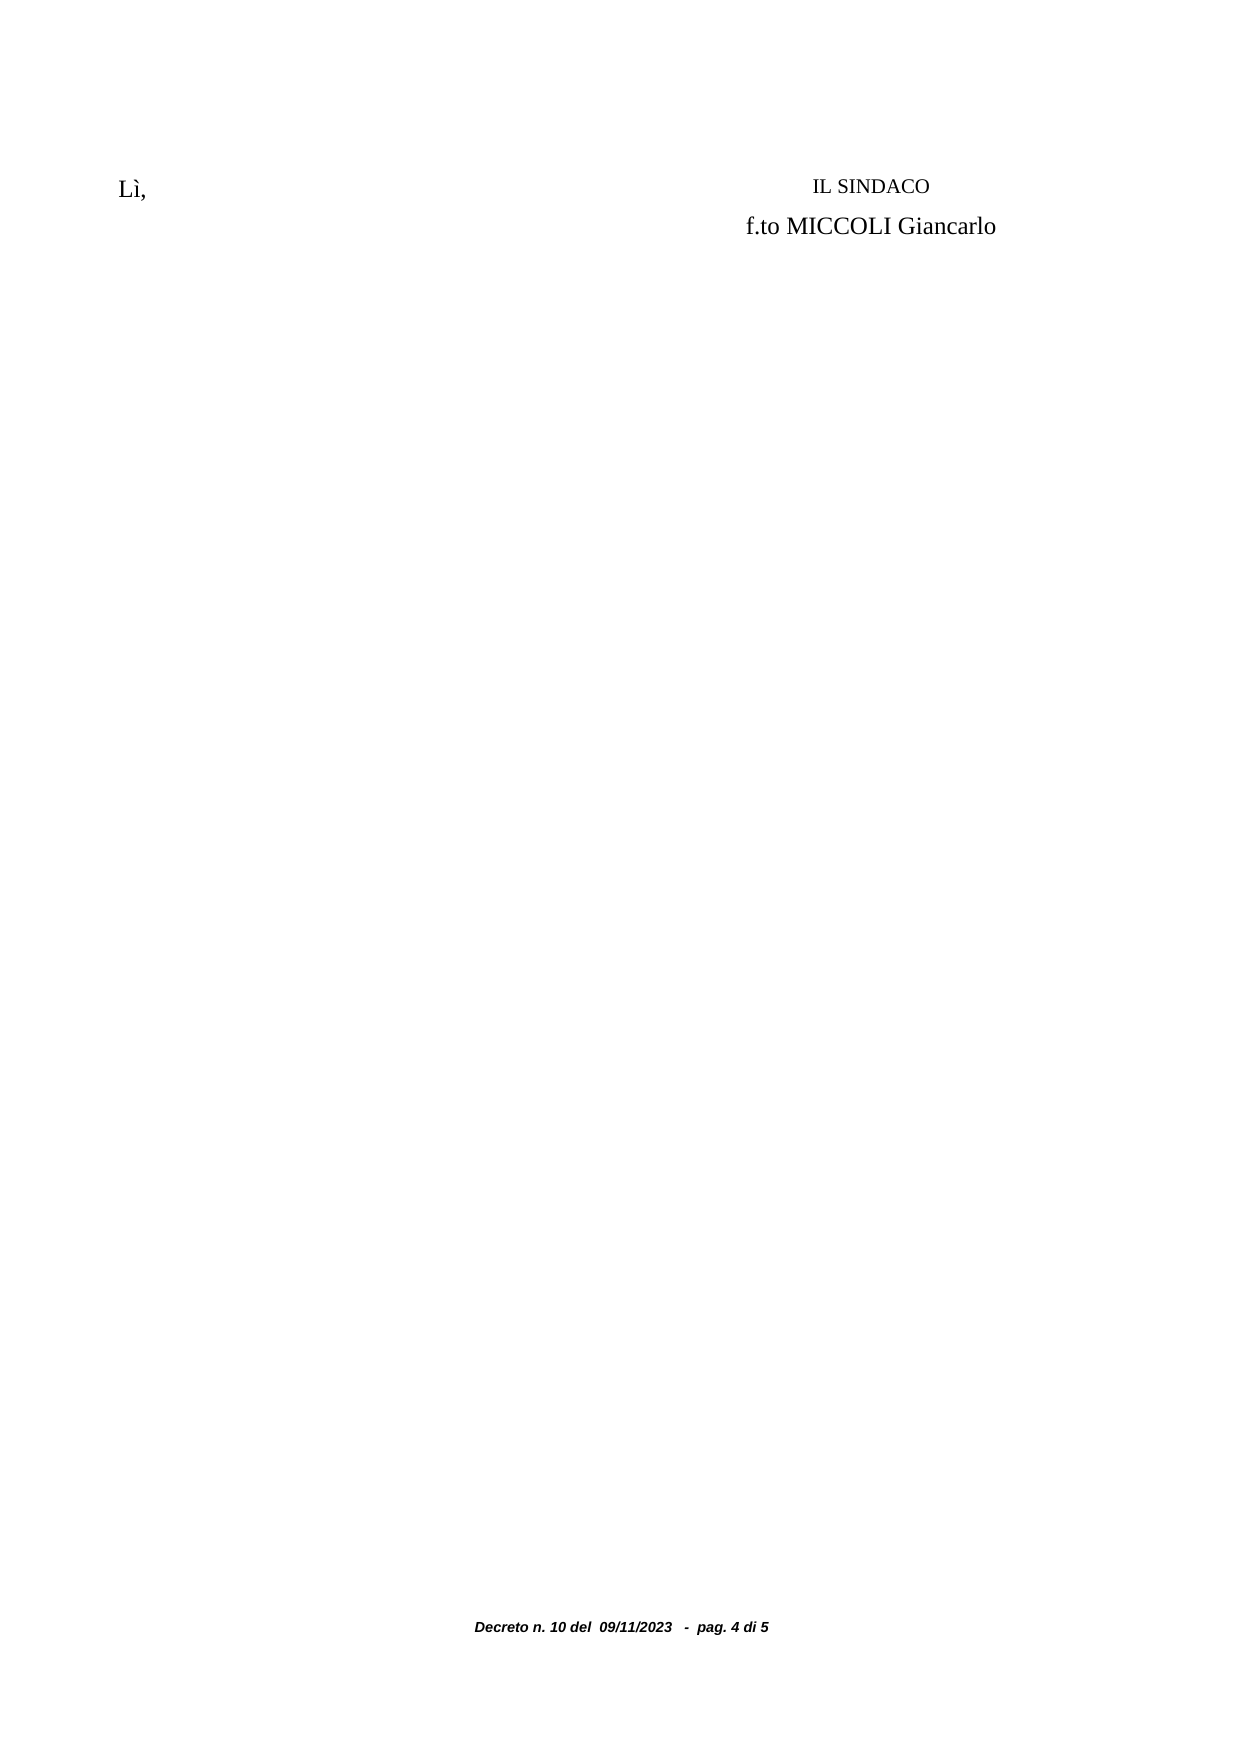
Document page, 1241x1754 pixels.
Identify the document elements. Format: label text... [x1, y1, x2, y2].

table_header IL SINDACO [620, 175, 1122, 203]
table_header [118, 212, 620, 252]
table_header f.to MICCOLI Giancarlo [620, 212, 1122, 252]
table_header Lì, [118, 175, 620, 203]
